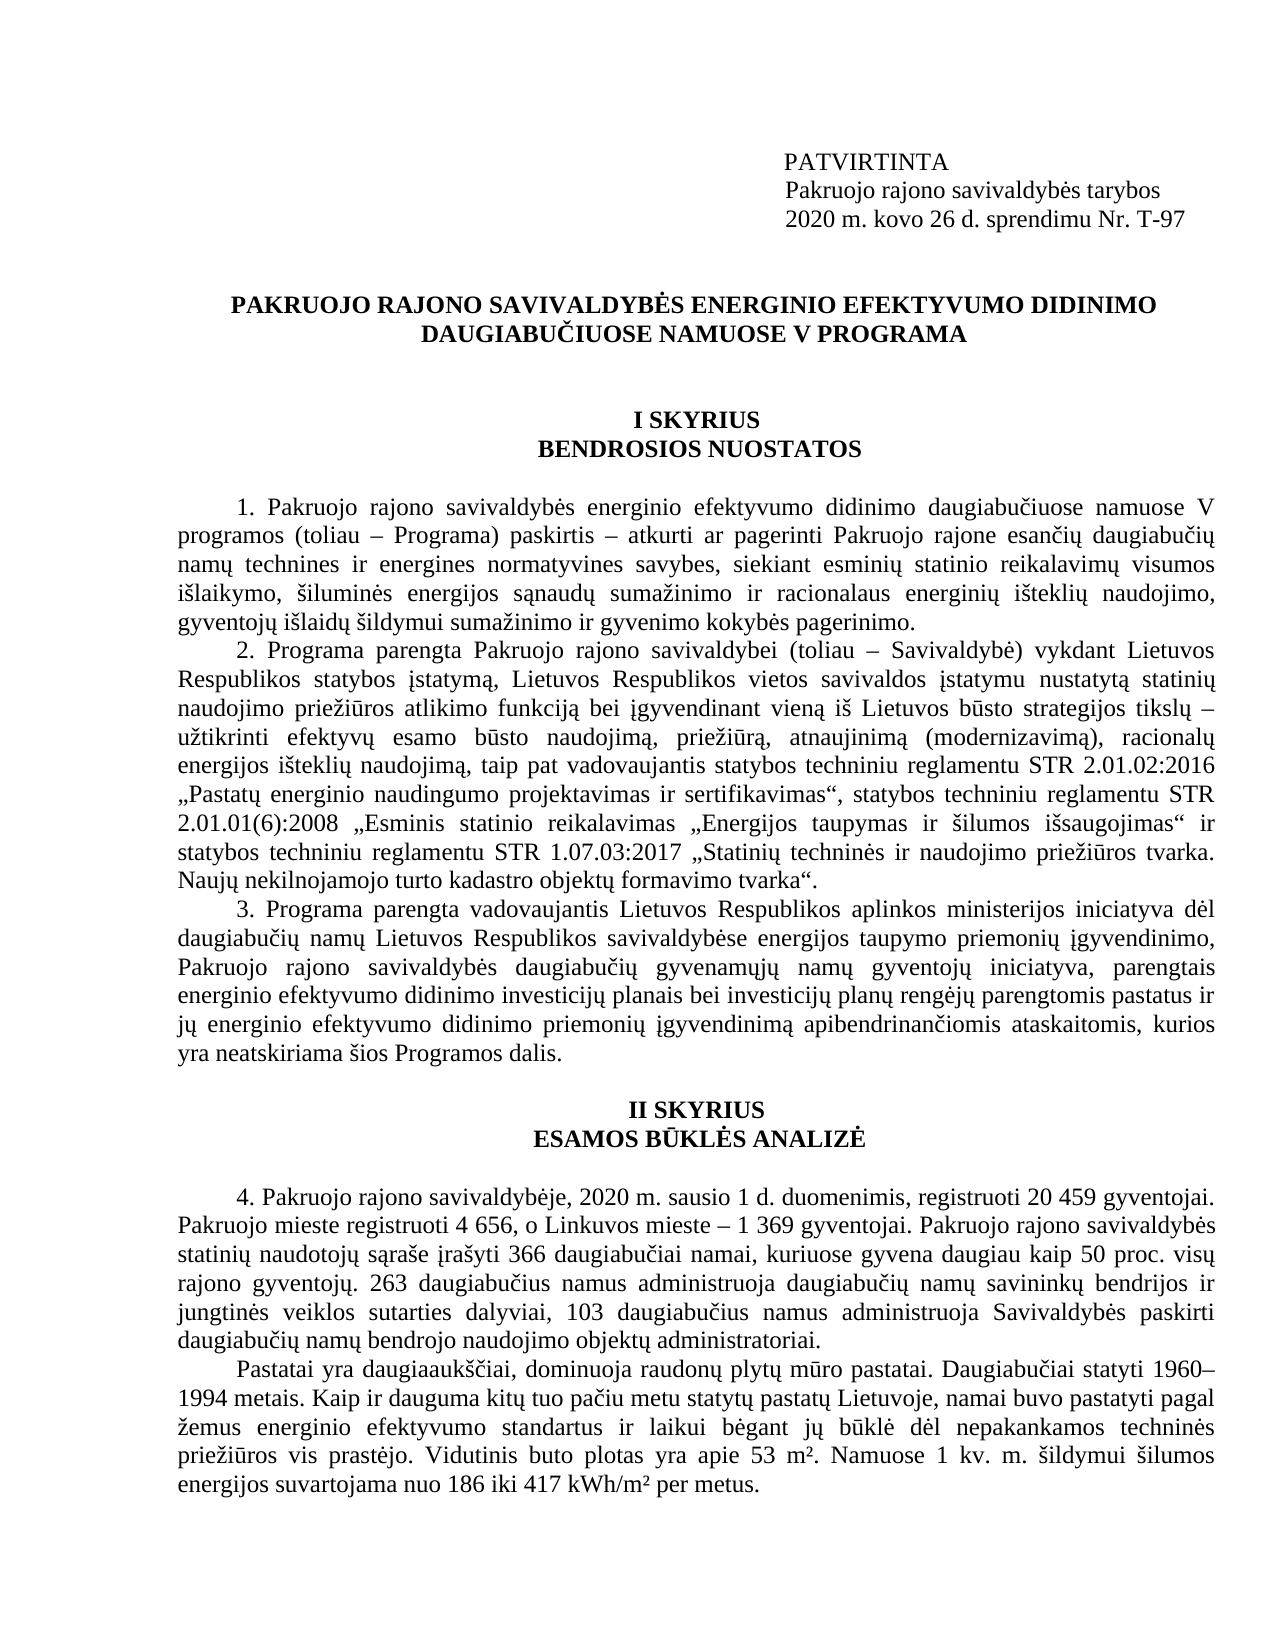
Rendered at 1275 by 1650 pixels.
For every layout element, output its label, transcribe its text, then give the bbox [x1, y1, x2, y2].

text PAKRUOJO RAJONO SAVIVALDYBĖS ENERGINIO EFEKTYVUMO DIDINIMO DAUGIABUČIUOSE NAMUOSE V PROGRAMA [177, 291, 1211, 348]
text PATVIRTINTA [177, 147, 1216, 176]
subtitle I SKYRIUS [177, 406, 1216, 434]
text 4. Pakruojo rajono savivaldybėje, 2020 m. sausio 1 d. duomenimis, registruoti 20 459 gyventojai. Pakruojo mieste registruoti 4 656, o Linkuvos mieste – 1 369 gyventojai. Pakruojo rajono savivaldybės statinių naudotojų sąraše įrašyti 366 daugiabučiai namai, kuriuose gyvena daugiau kaip 50 proc. visų rajono gyventojų. 263 daugiabučius namus administruoja daugiabučių namų savininkų bendrijos ir jungtinės veiklos sutarties dalyviai, 103 daugiabučius namus administruoja Savivaldybės paskirti daugiabučių namų bendrojo naudojimo objektų administratoriai. [177, 1182, 1216, 1354]
text 1. Pakruojo rajono savivaldybės energinio efektyvumo didinimo daugiabučiuose namuose V programos (toliau – Programa) paskirtis – atkurti ar pagerinti Pakruojo rajone esančių daugiabučių namų technines ir energines normatyvines savybes, siekiant esminių statinio reikalavimų visumos išlaikymo, šiluminės energijos sąnaudų sumažinimo ir racionalaus energinių išteklių naudojimo, gyventojų išlaidų šildymui sumažinimo ir gyvenimo kokybės pagerinimo. [177, 492, 1216, 636]
text Pakruojo rajono savivaldybės tarybos [177, 176, 1216, 204]
text ESAMOS BŪKLĖS ANALIZĖ [177, 1124, 1216, 1153]
subtitle BENDROSIOS NUOSTATOS [177, 434, 1216, 463]
text 2. Programa parengta Pakruojo rajono savivaldybei (toliau – Savivaldybė) vykdant Lietuvos Respublikos statybos įstatymą, Lietuvos Respublikos vietos savivaldos įstatymu nustatytą statinių naudojimo priežiūros atlikimo funkciją bei įgyvendinant vieną iš Lietuvos būsto strategijos tikslų – užtikrinti efektyvų esamo būsto naudojimą, priežiūrą, atnaujinimą (modernizavimą), racionalų energijos išteklių naudojimą, taip pat vadovaujantis statybos techniniu reglamentu STR 2.01.02:2016 „Pastatų energinio naudingumo projektavimas ir sertifikavimas“, statybos techniniu reglamentu STR 2.01.01(6):2008 „Esminis statinio reikalavimas „Energijos taupymas ir šilumos išsaugojimas“ ir statybos techniniu reglamentu STR 1.07.03:2017 „Statinių techninės ir naudojimo priežiūros tvarka. Naujų nekilnojamojo turto kadastro objektų formavimo tvarka“. [177, 636, 1216, 894]
text II SKYRIUS [177, 1096, 1216, 1124]
text 3. Programa parengta vadovaujantis Lietuvos Respublikos aplinkos ministerijos iniciatyva dėl daugiabučių namų Lietuvos Respublikos savivaldybėse energijos taupymo priemonių įgyvendinimo, Pakruojo rajono savivaldybės daugiabučių gyvenamųjų namų gyventojų iniciatyva, parengtais energinio efektyvumo didinimo investicijų planais bei investicijų planų rengėjų parengtomis pastatus ir jų energinio efektyvumo didinimo priemonių įgyvendinimą apibendrinančiomis ataskaitomis, kurios yra neatskiriama šios Programos dalis. [177, 894, 1216, 1067]
text 2020 m. kovo 26 d. sprendimu Nr. T-97 [177, 204, 1216, 233]
text Pastatai yra daugiaaukščiai, dominuoja raudonų plytų mūro pastatai. Daugiabučiai statyti 1960–1994 metais. Kaip ir dauguma kitų tuo pačiu metu statytų pastatų Lietuvoje, namai buvo pastatyti pagal žemus energinio efektyvumo standartus ir laikui bėgant jų būklė dėl nepakankamos techninės priežiūros vis prastėjo. Vidutinis buto plotas yra apie 53 m². Namuose 1 kv. m. šildymui šilumos energijos suvartojama nuo 186 iki 417 kWh/m² per metus. [177, 1354, 1216, 1498]
